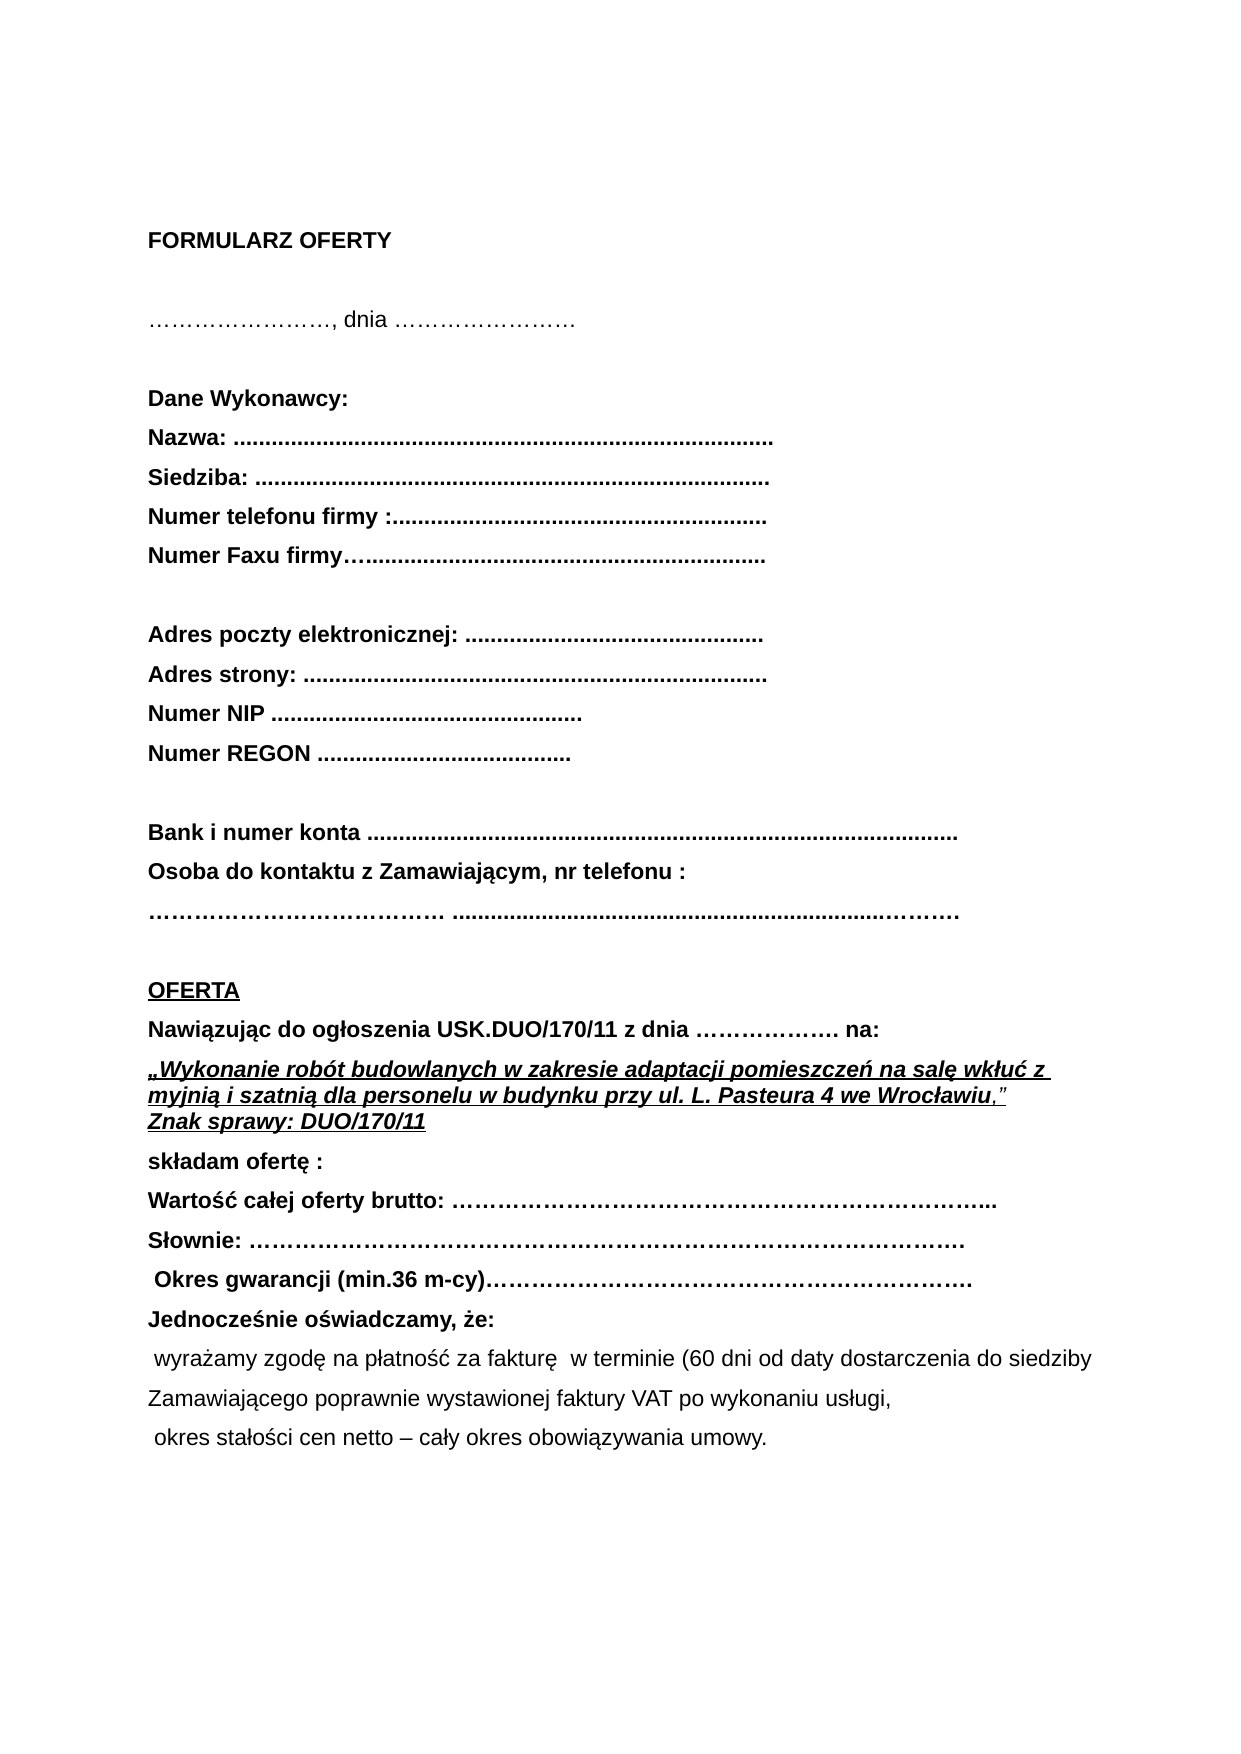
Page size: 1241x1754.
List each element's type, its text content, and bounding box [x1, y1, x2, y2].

text OFERTA [148, 977, 1093, 1003]
text „Wykonanie robót budowlanych w zakresie adaptacji pomieszczeń na salę wkłuć z myjnią i szatnią dla personelu w budynku przy ul. L. Pasteura 4 we Wrocławiu,” [148, 1056, 1093, 1108]
text Numer REGON ........................................ [148, 740, 1093, 766]
text Numer Faxu firmy…............................................................... [148, 542, 1093, 569]
text Słownie: …………………………………………………………………………………. [148, 1227, 1093, 1253]
text Nazwa: ..................................................................................... [148, 424, 1093, 450]
text Nawiązując do ogłoszenia USK.DUO/170/11 z dnia ………………. na: [148, 1016, 1093, 1042]
text wyrażamy zgodę na płatność za fakturę w terminie (60 dni od daty dostarczenia do siedziby Zamawiającego poprawnie wystawionej faktury VAT po wykonaniu usługi, [148, 1345, 1093, 1411]
text Adres strony: ......................................................................... [148, 661, 1093, 687]
text Wartość całej oferty brutto: ……………………………………………………………... [148, 1187, 1093, 1214]
text okres stałości cen netto – cały okres obowiązywania umowy. [148, 1424, 1093, 1451]
text Numer NIP ................................................. [148, 700, 1093, 727]
text Bank i numer konta ............................................................................................. [148, 819, 1093, 845]
text Siedziba: ................................................................................. [148, 463, 1093, 490]
text składam ofertę : [148, 1148, 1093, 1174]
text Adres poczty elektronicznej: ............................................... [148, 621, 1093, 648]
text FORMULARZ OFERTY [148, 227, 1093, 253]
text ……………………, dnia …………………… [148, 306, 1093, 332]
text Znak sprawy: DUO/170/11 [148, 1108, 1093, 1135]
text Jednocześnie oświadczamy, że: [148, 1306, 1093, 1332]
text Okres gwarancji (min.36 m-cy)………………………………………………………. [148, 1266, 1093, 1293]
text Osoba do kontaktu z Zamawiającym, nr telefonu : ………………………………… ....................................................................………. [148, 858, 1093, 924]
text Dane Wykonawcy: [148, 384, 1093, 411]
text Numer telefonu firmy :........................................................... [148, 503, 1093, 529]
